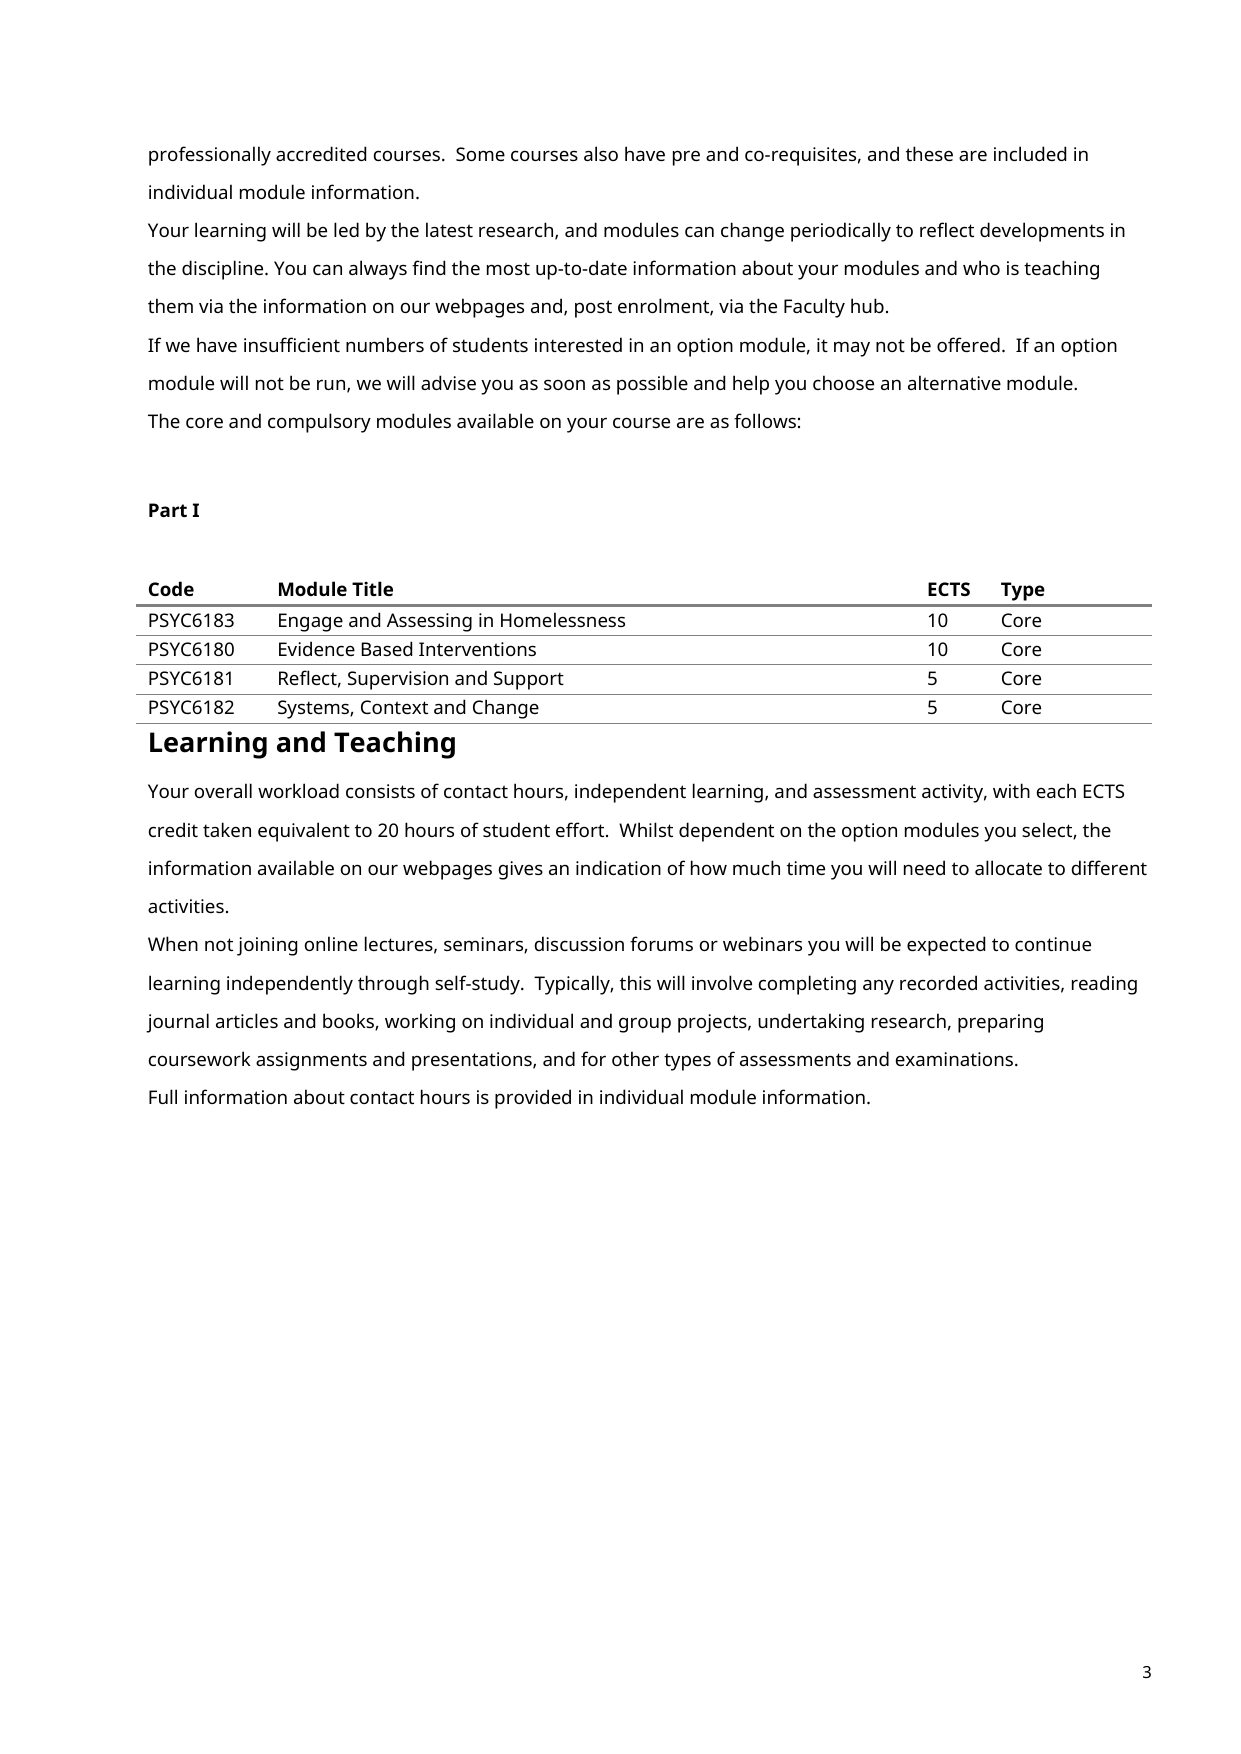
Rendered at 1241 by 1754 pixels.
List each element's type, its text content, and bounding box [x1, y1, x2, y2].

table_cell Systems, Context and Change [266, 695, 916, 722]
subtitle Learning and Teaching [148, 724, 1152, 760]
table_cell Type [989, 576, 1152, 604]
table_cell Module Title [266, 576, 916, 604]
table_header Part I [136, 459, 1152, 576]
table_cell 10 [916, 607, 989, 635]
table_cell Engage and Assessing in Homelessness [266, 607, 916, 635]
text The core and compulsory modules available on your course are as follows: [148, 408, 1152, 434]
table_cell Core [989, 665, 1152, 693]
table_cell Core [989, 607, 1152, 635]
text professionally accredited courses. Some courses also have pre and co-requisites, and these are included in individual module information. [148, 141, 1152, 205]
table_cell PSYC6180 [136, 636, 266, 664]
text When not joining online lectures, seminars, discussion forums or webinars you will be expected to continue learning independently through self-study. Typically, this will involve completing any recorded activities, reading journal articles and books, working on individual and group projects, undertaking research, preparing coursework assignments and presentations, and for other types of assessments and examinations. [148, 932, 1152, 1072]
text Your learning will be led by the latest research, and modules can change periodically to reflect developments in the discipline. You can always find the most up-to-date information about your modules and who is teaching them via the information on our webpages and, post enrolment, via the Faculty hub. [148, 217, 1152, 319]
table_cell Core [989, 636, 1152, 664]
table_cell ECTS [916, 576, 989, 604]
table_cell 5 [916, 695, 989, 722]
text Your overall workload consists of contact hours, independent learning, and assessment activity, with each ECTS credit taken equivalent to 20 hours of student effort. Whilst dependent on the option modules you select, the information available on our webpages gives an indication of how much time you will need to allocate to different activities. [148, 779, 1152, 919]
table_cell PSYC6181 [136, 665, 266, 693]
table_cell Evidence Based Interventions [266, 636, 916, 664]
text If we have insufficient numbers of students interested in an option module, it may not be offered. If an option module will not be run, we will advise you as soon as possible and help you choose an alternative module. [148, 332, 1152, 396]
table_cell Core [989, 695, 1152, 722]
table_cell Code [136, 576, 266, 604]
table_cell 10 [916, 636, 989, 664]
text Full information about contact hours is provided in individual module information. [148, 1085, 1152, 1110]
table_cell PSYC6183 [136, 607, 266, 635]
table_cell Reflect, Supervision and Support [266, 665, 916, 693]
table_cell 5 [916, 665, 989, 693]
table_cell PSYC6182 [136, 695, 266, 722]
